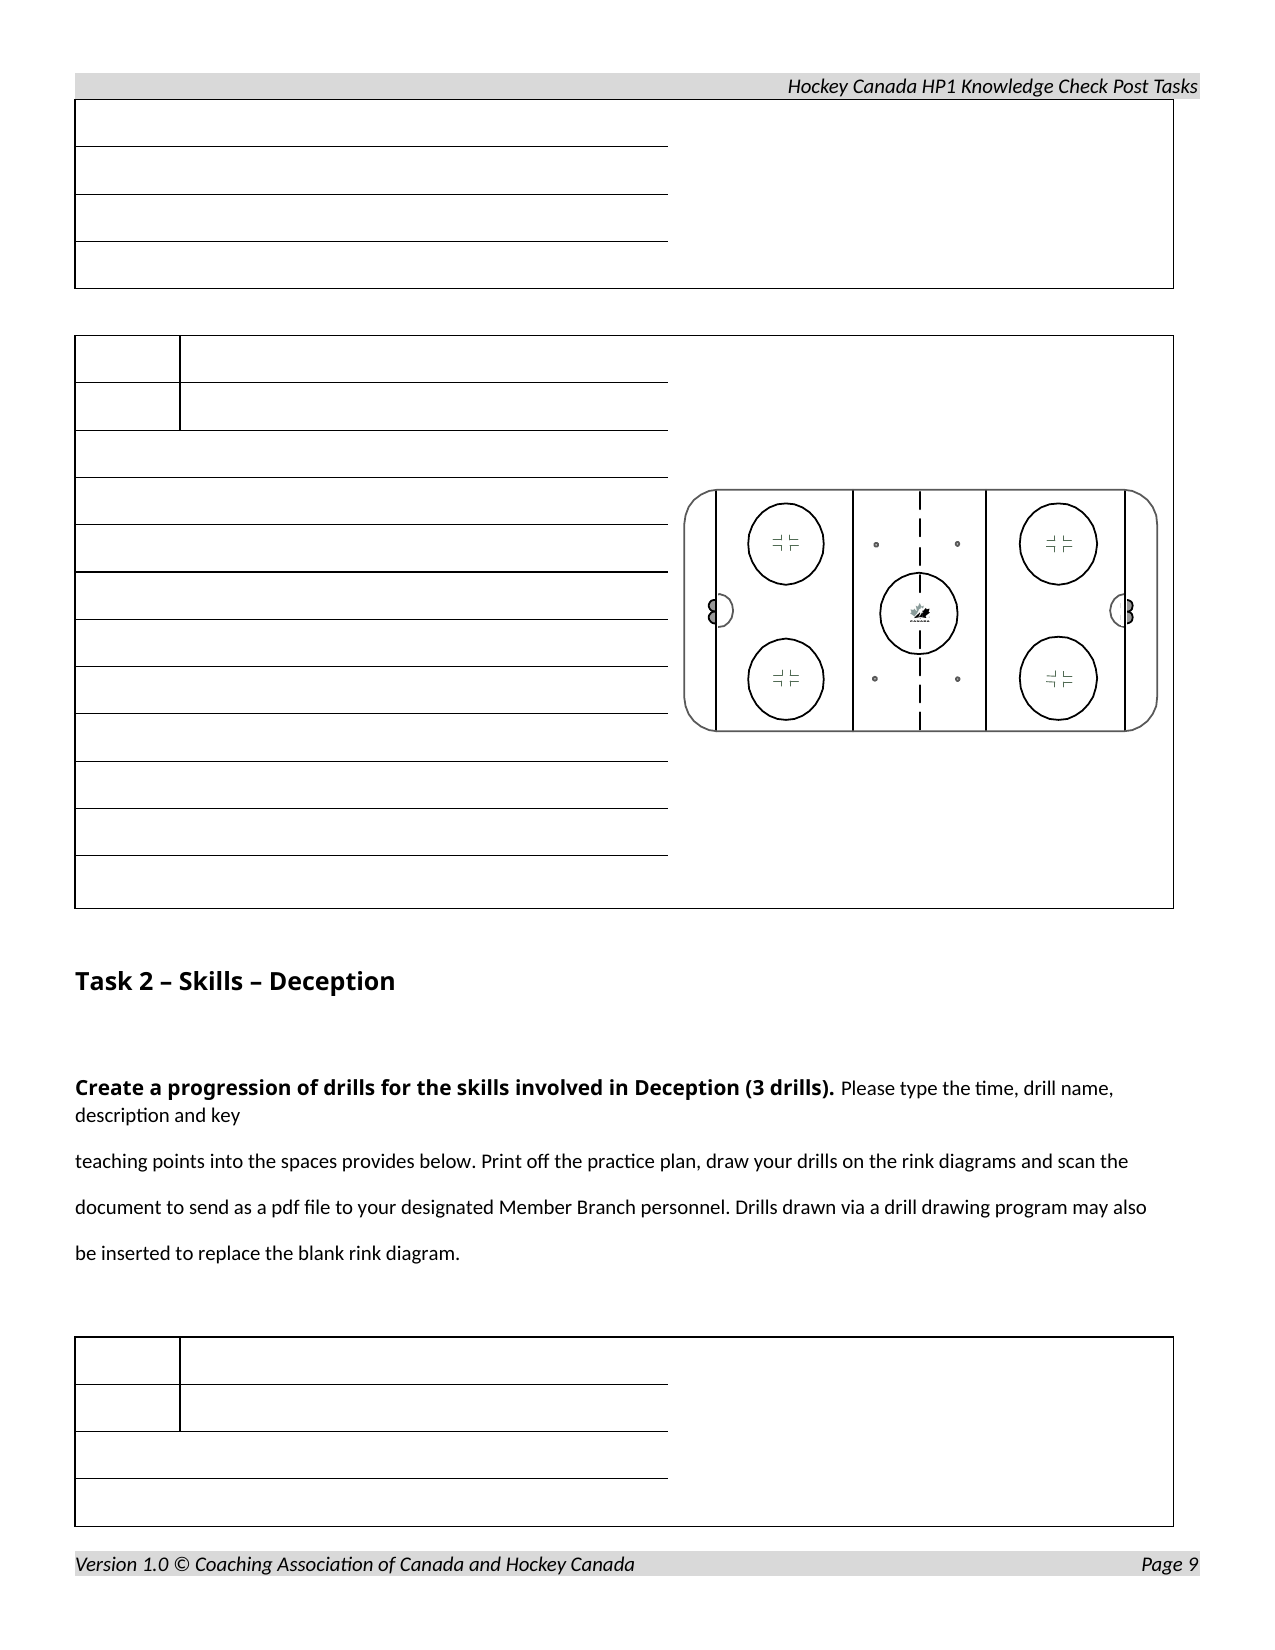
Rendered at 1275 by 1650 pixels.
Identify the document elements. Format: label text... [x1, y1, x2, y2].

text be inserted to replace the blank rink diagram. [75, 1241, 1200, 1266]
table_cell [76, 431, 667, 477]
table_cell [181, 1385, 667, 1431]
table_cell [76, 620, 667, 666]
text teaching points into the spaces provides below. Print off the practice plan, draw your drills on the rink diagrams and scan the [75, 1148, 1200, 1173]
table_header [668, 100, 1173, 288]
table_cell [76, 856, 667, 908]
table_cell [76, 809, 667, 855]
table_cell [76, 1385, 179, 1431]
table_header [668, 1338, 1173, 1526]
table_cell [76, 383, 179, 429]
table_cell Key Teaching Points [76, 714, 667, 761]
text Create a progression of drills for the skills involved in Deception (3 drills). Please type the time, drill name, description and key [75, 1073, 1200, 1127]
table_cell [76, 478, 667, 524]
table_header Time [76, 336, 179, 382]
table_cell [76, 667, 667, 713]
table_cell [76, 242, 667, 288]
table_cell [76, 147, 667, 193]
table_header Drill Name & Description [181, 336, 667, 382]
table_cell [181, 383, 667, 429]
table_cell [76, 525, 667, 571]
table_header Drill Name & Description [181, 1338, 667, 1384]
text Task 2 – Skills – Deception [75, 963, 1200, 998]
table_cell [76, 762, 667, 808]
table_cell [76, 1432, 667, 1478]
text document to send as a pdf file to your designated Member Branch personnel. Drills drawn via a drill drawing program may also [75, 1194, 1200, 1220]
table_cell [76, 195, 667, 241]
table_cell [76, 573, 667, 619]
table_header [668, 336, 1173, 908]
table_cell Key Teaching Points [76, 100, 667, 146]
table_header Time [76, 1338, 179, 1384]
table_cell [76, 1479, 667, 1526]
